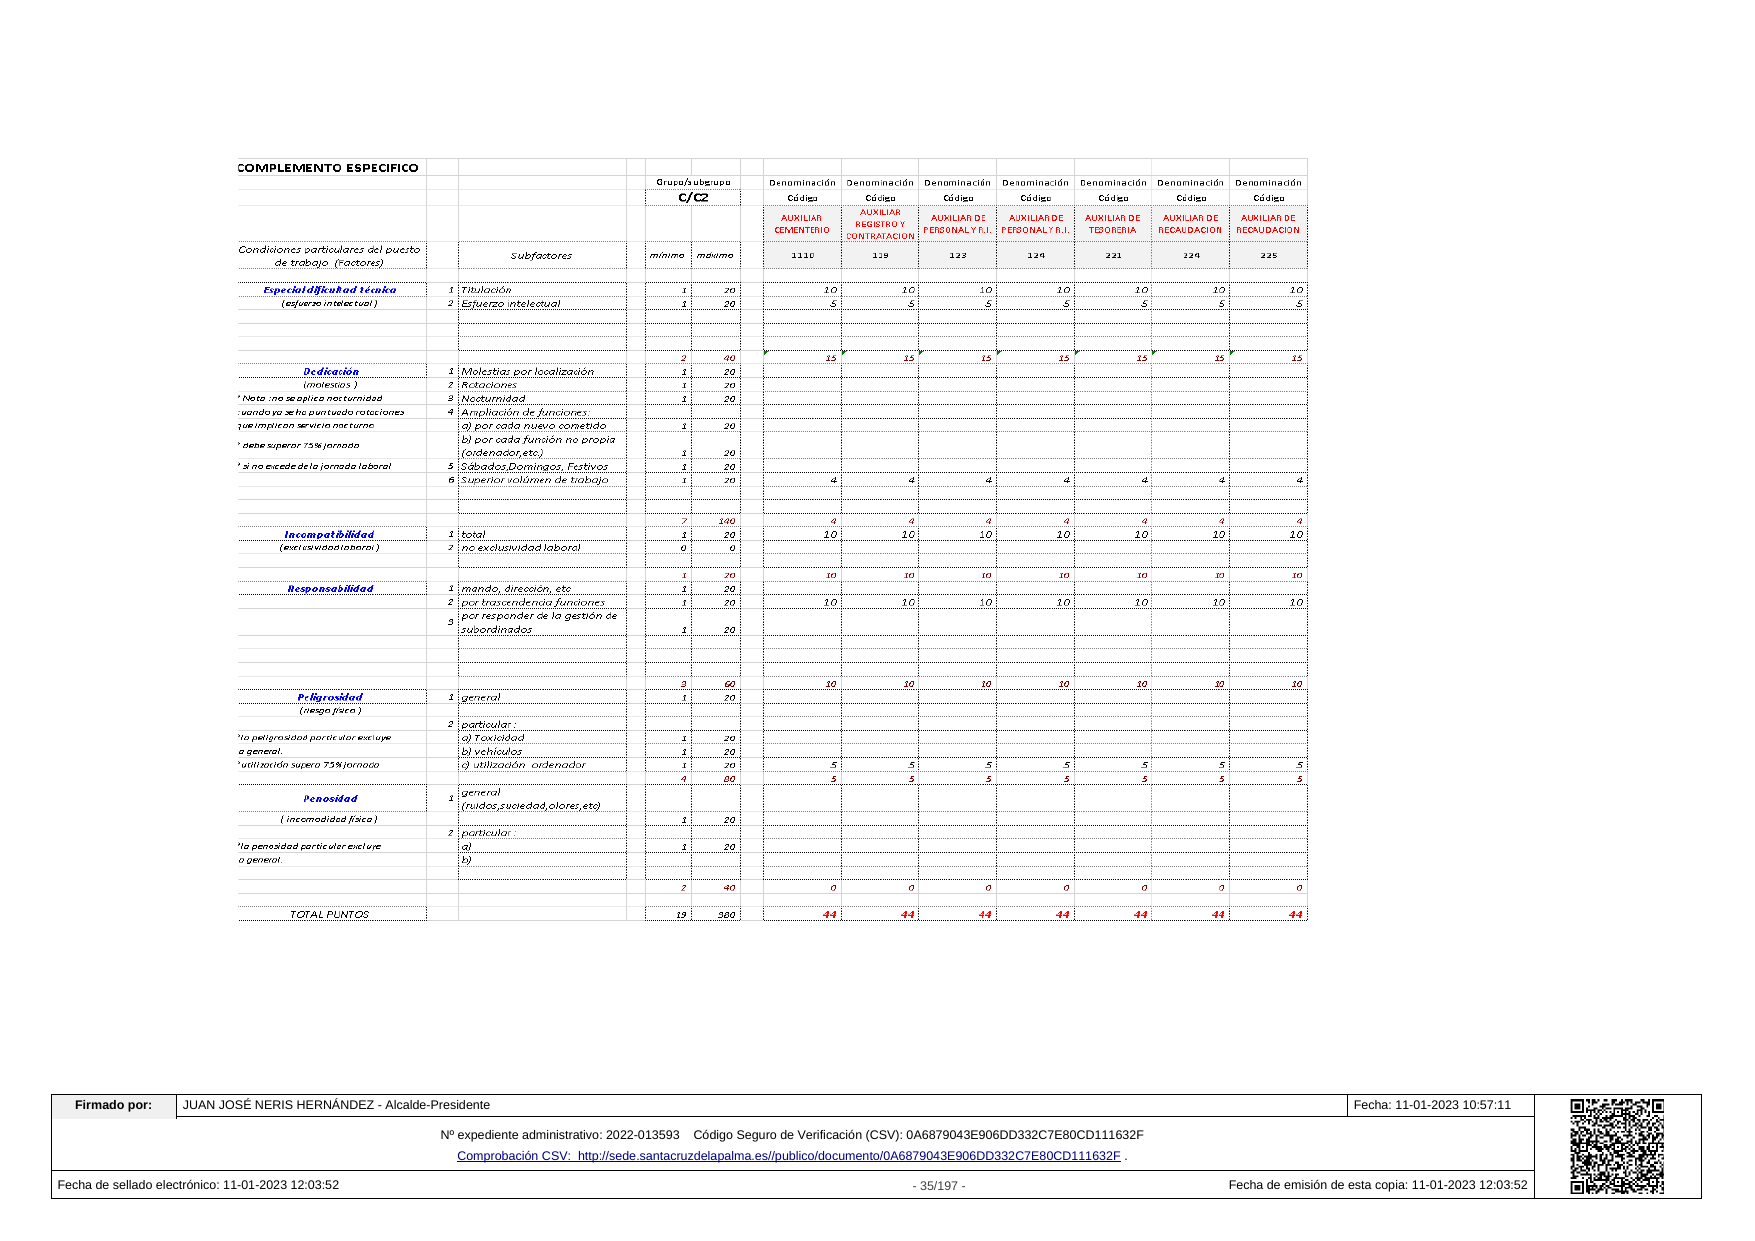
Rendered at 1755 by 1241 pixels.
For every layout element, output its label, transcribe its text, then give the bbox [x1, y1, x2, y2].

table_cell Fecha de sellado electrónico: 11-01-2023 12:03:52 - 35/197 - Fecha de emisión de esta copia: 11-01-2023 12:03:52 [52, 1171, 1534, 1198]
table_header Firmado por: [52, 1095, 176, 1116]
table_cell Nº expediente administrativo: 2022-013593 Código Seguro de Verificación (CSV): 0A6879043E906DD332C7E80CD111632F Comprobación CSV: http://sede.santacruzdelapalma.es//publico/documento/0A6879043E906DD332C7E80CD111632F . [52, 1117, 1534, 1170]
table_header Fecha: 11-01-2023 10:57:11 [1348, 1095, 1534, 1116]
table_header [1535, 1095, 1701, 1198]
table_header JUAN JOSÉ NERIS HERNÁNDEZ - Alcalde-Presidente [177, 1095, 1347, 1116]
